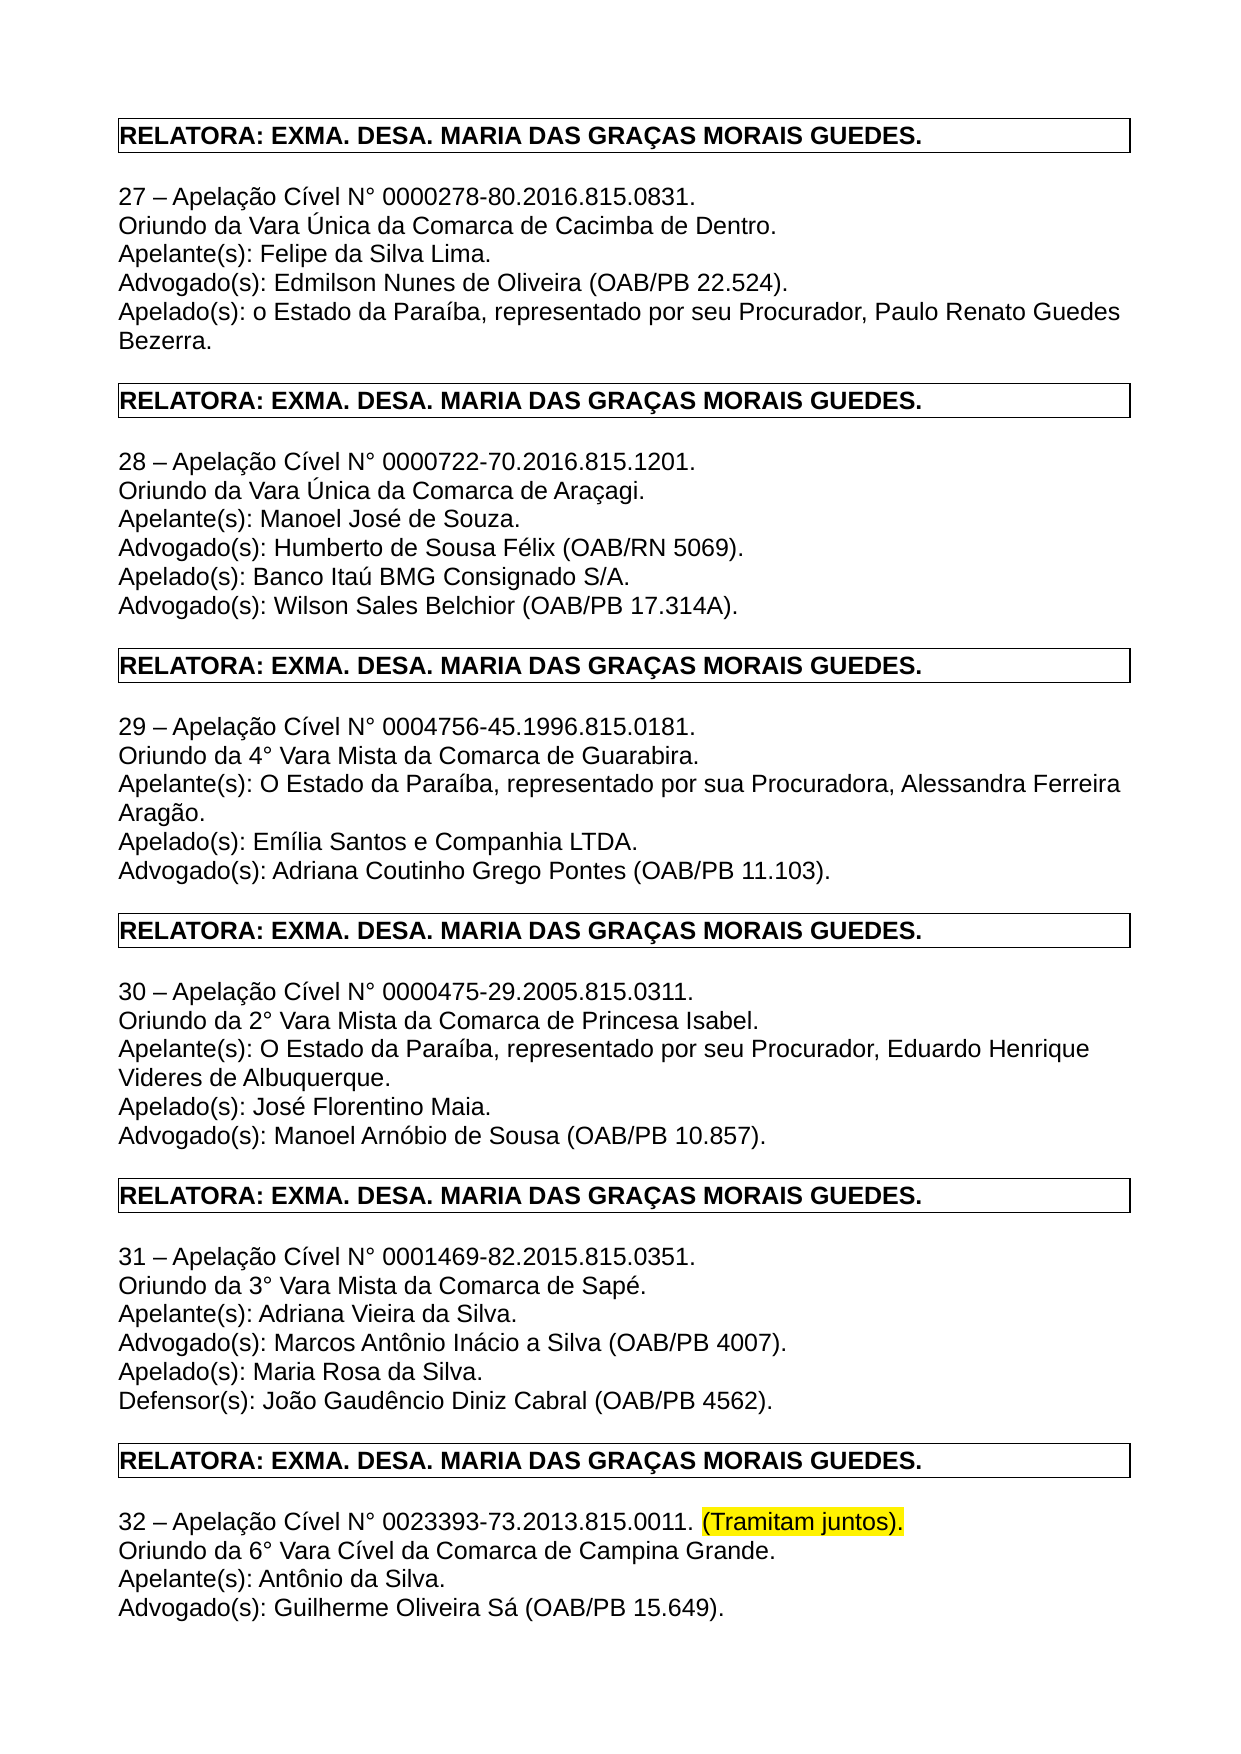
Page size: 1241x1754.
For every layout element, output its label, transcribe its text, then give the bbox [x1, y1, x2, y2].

text Advogado(s): Adriana Coutinho Grego Pontes (OAB/PB 11.103). [118, 856, 1122, 884]
text Advogado(s): Marcos Antônio Inácio a Silva (OAB/PB 4007). [118, 1328, 1122, 1357]
text Oriundo da Vara Única da Comarca de Cacimba de Dentro. [118, 211, 1122, 239]
text Oriundo da 2° Vara Mista da Comarca de Princesa Isabel. [118, 1006, 1122, 1034]
text RELATORA: EXMA. DESA. MARIA DAS GRAÇAS MORAIS GUEDES. [119, 384, 1129, 417]
text Apelante(s): O Estado da Paraíba, representado por seu Procurador, Eduardo Henrique Videres de Albuquerque. [118, 1034, 1122, 1092]
text Oriundo da Vara Única da Comarca de Araçagi. [118, 476, 1122, 504]
text Apelado(s): Maria Rosa da Silva. [118, 1357, 1122, 1386]
text Advogado(s): Edmilson Nunes de Oliveira (OAB/PB 22.524). [118, 268, 1122, 297]
text Apelante(s): Adriana Vieira da Silva. [118, 1299, 1122, 1328]
text Apelado(s): Banco Itaú BMG Consignado S/A. [118, 562, 1122, 591]
text Advogado(s): Manoel Arnóbio de Sousa (OAB/PB 10.857). [118, 1121, 1122, 1149]
text 30 – Apelação Cível N° 0000475-29.2005.815.0311. [118, 977, 1122, 1006]
text Apelado(s): o Estado da Paraíba, representado por seu Procurador, Paulo Renato Guedes Bezerra. [118, 297, 1122, 354]
text Advogado(s): Wilson Sales Belchior (OAB/PB 17.314A). [118, 591, 1122, 619]
text Oriundo da 3° Vara Mista da Comarca de Sapé. [118, 1271, 1122, 1299]
text Apelante(s): Felipe da Silva Lima. [118, 239, 1122, 268]
text Apelado(s): José Florentino Maia. [118, 1092, 1122, 1121]
text 28 – Apelação Cível N° 0000722-70.2016.815.1201. [118, 447, 1122, 476]
text RELATORA: EXMA. DESA. MARIA DAS GRAÇAS MORAIS GUEDES. [119, 1179, 1129, 1212]
text RELATORA: EXMA. DESA. MARIA DAS GRAÇAS MORAIS GUEDES. [119, 649, 1129, 682]
text Oriundo da 4° Vara Mista da Comarca de Guarabira. [118, 741, 1122, 769]
text 32 – Apelação Cível N° 0023393-73.2013.815.0011. (Tramitam juntos). [118, 1507, 1122, 1536]
text RELATORA: EXMA. DESA. MARIA DAS GRAÇAS MORAIS GUEDES. [119, 119, 1129, 152]
text Apelado(s): Emília Santos e Companhia LTDA. [118, 827, 1122, 856]
text Oriundo da 6° Vara Cível da Comarca de Campina Grande. [118, 1536, 1122, 1564]
text RELATORA: EXMA. DESA. MARIA DAS GRAÇAS MORAIS GUEDES. [119, 1444, 1129, 1477]
text Advogado(s): Guilherme Oliveira Sá (OAB/PB 15.649). [118, 1593, 1122, 1622]
text Apelante(s): O Estado da Paraíba, representado por sua Procuradora, Alessandra Ferreira Aragão. [118, 769, 1122, 827]
text Advogado(s): Humberto de Sousa Félix (OAB/RN 5069). [118, 533, 1122, 562]
text Apelante(s): Manoel José de Souza. [118, 504, 1122, 533]
text Apelante(s): Antônio da Silva. [118, 1564, 1122, 1593]
text 27 – Apelação Cível N° 0000278-80.2016.815.0831. [118, 182, 1122, 211]
text RELATORA: EXMA. DESA. MARIA DAS GRAÇAS MORAIS GUEDES. [119, 914, 1129, 947]
text 31 – Apelação Cível N° 0001469-82.2015.815.0351. [118, 1242, 1122, 1271]
text Defensor(s): João Gaudêncio Diniz Cabral (OAB/PB 4562). [118, 1386, 1122, 1414]
text 29 – Apelação Cível N° 0004756-45.1996.815.0181. [118, 712, 1122, 741]
